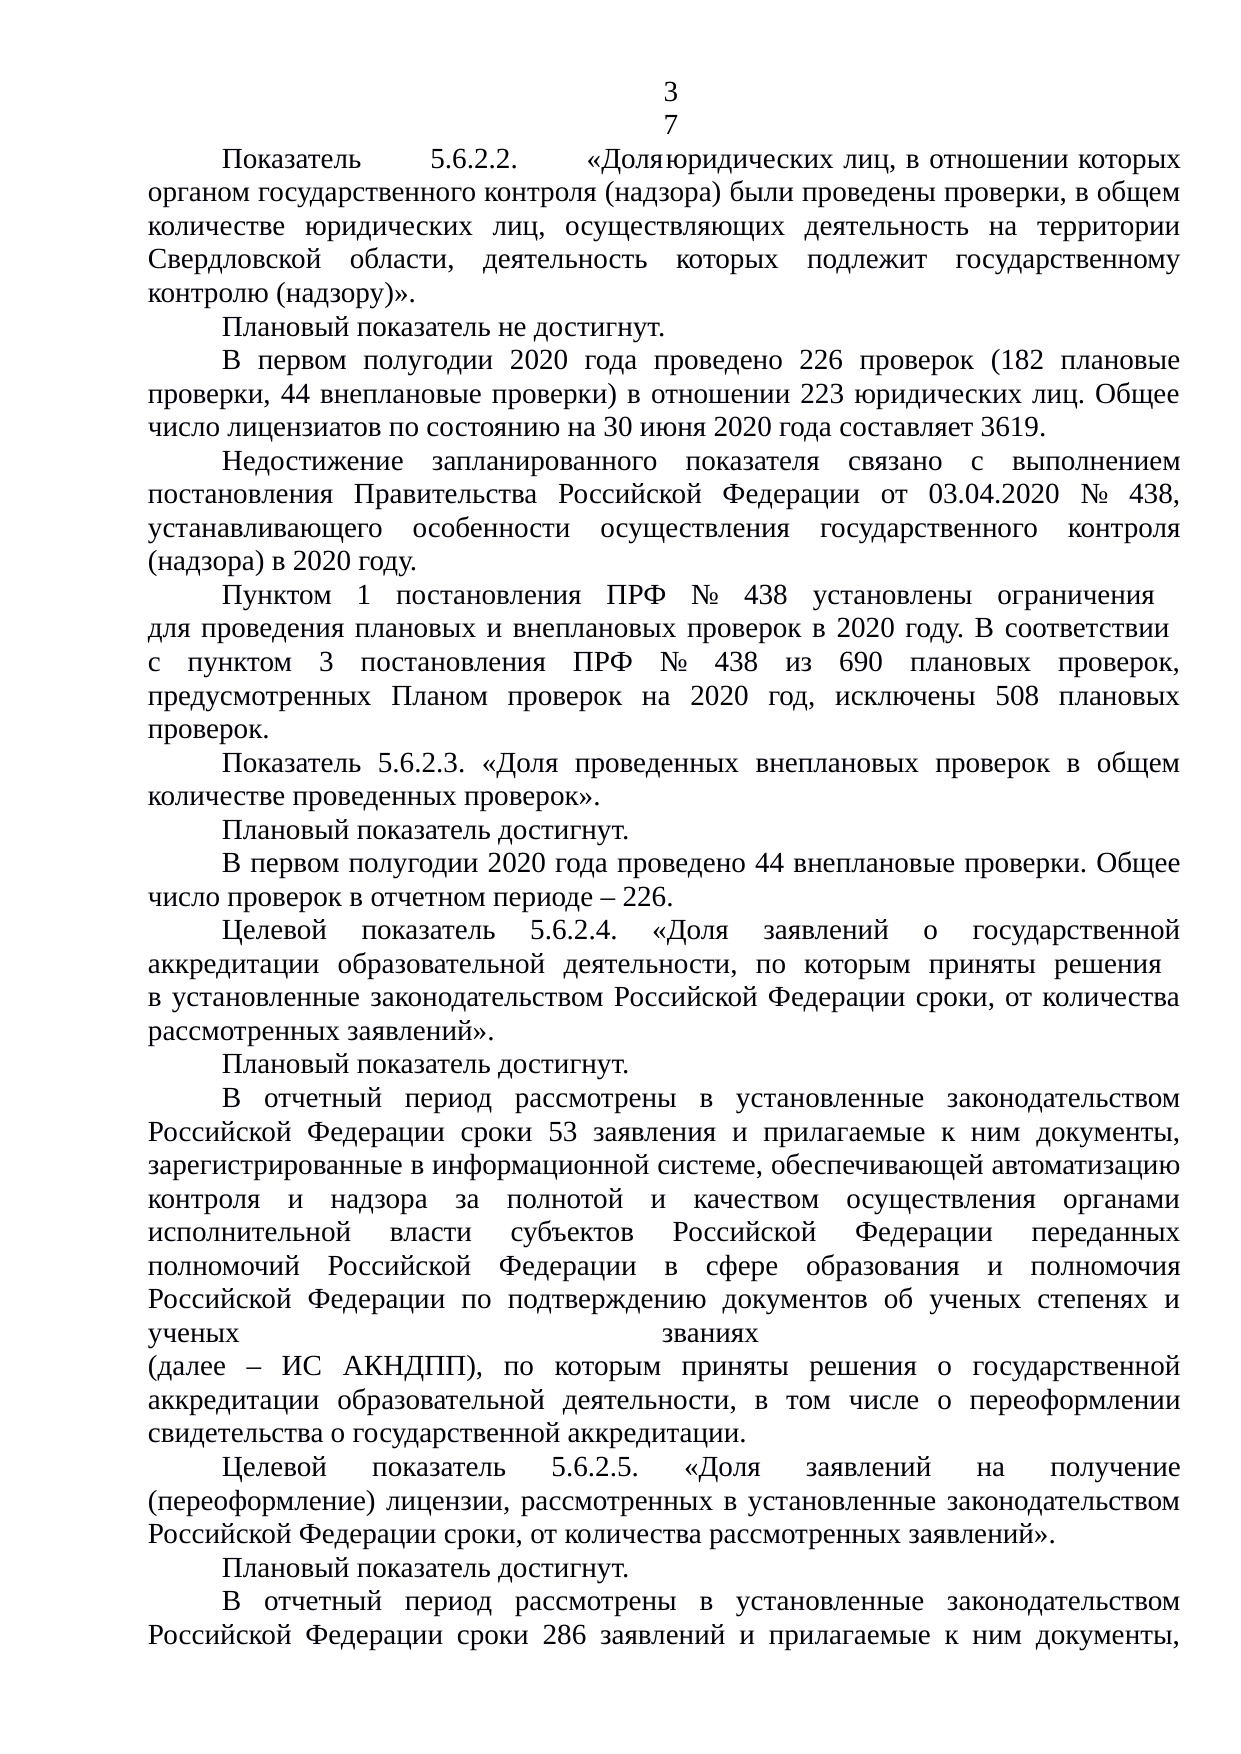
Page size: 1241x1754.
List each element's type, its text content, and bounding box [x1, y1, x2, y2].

text Целевой показатель 5.6.2.5. «Доля заявлений на получение (переоформление) лицензии, рассмотренных в установленные законодательством Российской Федерации сроки, от количества рассмотренных заявлений». [148, 1449, 1181, 1550]
text В первом полугодии 2020 года проведено 44 внеплановые проверки. Общее число проверок в отчетном периоде – 226. [148, 845, 1181, 912]
text Плановый показатель достигнут. [148, 812, 1181, 845]
text Показатель 5.6.2.2. «Доля юридических лиц, в отношении которых органом государственного контроля (надзора) были проведены проверки, в общем количестве юридических лиц, осуществляющих деятельность на территории Свердловской области, деятельность которых подлежит государственному контролю (надзору)». [148, 141, 1181, 309]
text Плановый показатель достигнут. [148, 1550, 1181, 1583]
text В первом полугодии 2020 года проведено 226 проверок (182 плановые проверки, 44 внеплановые проверки) в отношении 223 юридических лиц. Общее число лицензиатов по состоянию на 30 июня 2020 года составляет 3619. [148, 342, 1181, 443]
text Плановый показатель достигнут. [148, 1047, 1181, 1080]
text Недостижение запланированного показателя связано с выполнением постановления Правительства Российской Федерации от 03.04.2020 № 438, устанавливающего особенности осуществления государственного контроля (надзора) в 2020 году. [148, 443, 1181, 577]
text В отчетный период рассмотрены в установленные законодательством Российской Федерации сроки 53 заявления и прилагаемые к ним документы, зарегистрированные в информационной системе, обеспечивающей автоматизацию контроля и надзора за полнотой и качеством осуществления органами исполнительной власти субъектов Российской Федерации переданных полномочий Российской Федерации в сфере образования и полномочия Российской Федерации по подтверждению документов об ученых степенях и ученых званиях (далее – ИС АКНДПП), по которым приняты решения о государственной аккредитации образовательной деятельности, в том числе о переоформлении свидетельства о государственной аккредитации. [148, 1080, 1181, 1449]
text Показатель 5.6.2.3. «Доля проведенных внеплановых проверок в общем количестве проведенных проверок». [148, 745, 1181, 812]
text В отчетный период рассмотрены в установленные законодательством Российской Федерации сроки 286 заявлений и прилагаемые к ним документы, [148, 1583, 1181, 1650]
text Целевой показатель 5.6.2.4. «Доля заявлений о государственной аккредитации образовательной деятельности, по которым приняты решения в установленные законодательством Российской Федерации сроки, от количества рассмотренных заявлений». [148, 912, 1181, 1047]
text Плановый показатель не достигнут. [148, 309, 1181, 342]
text Пунктом 1 постановления ПРФ № 438 установлены ограничения для проведения плановых и внеплановых проверок в 2020 году. В соответствии с пунктом 3 постановления ПРФ № 438 из 690 плановых проверок, предусмотренных Планом проверок на 2020 год, исключены 508 плановых проверок. [148, 577, 1181, 745]
